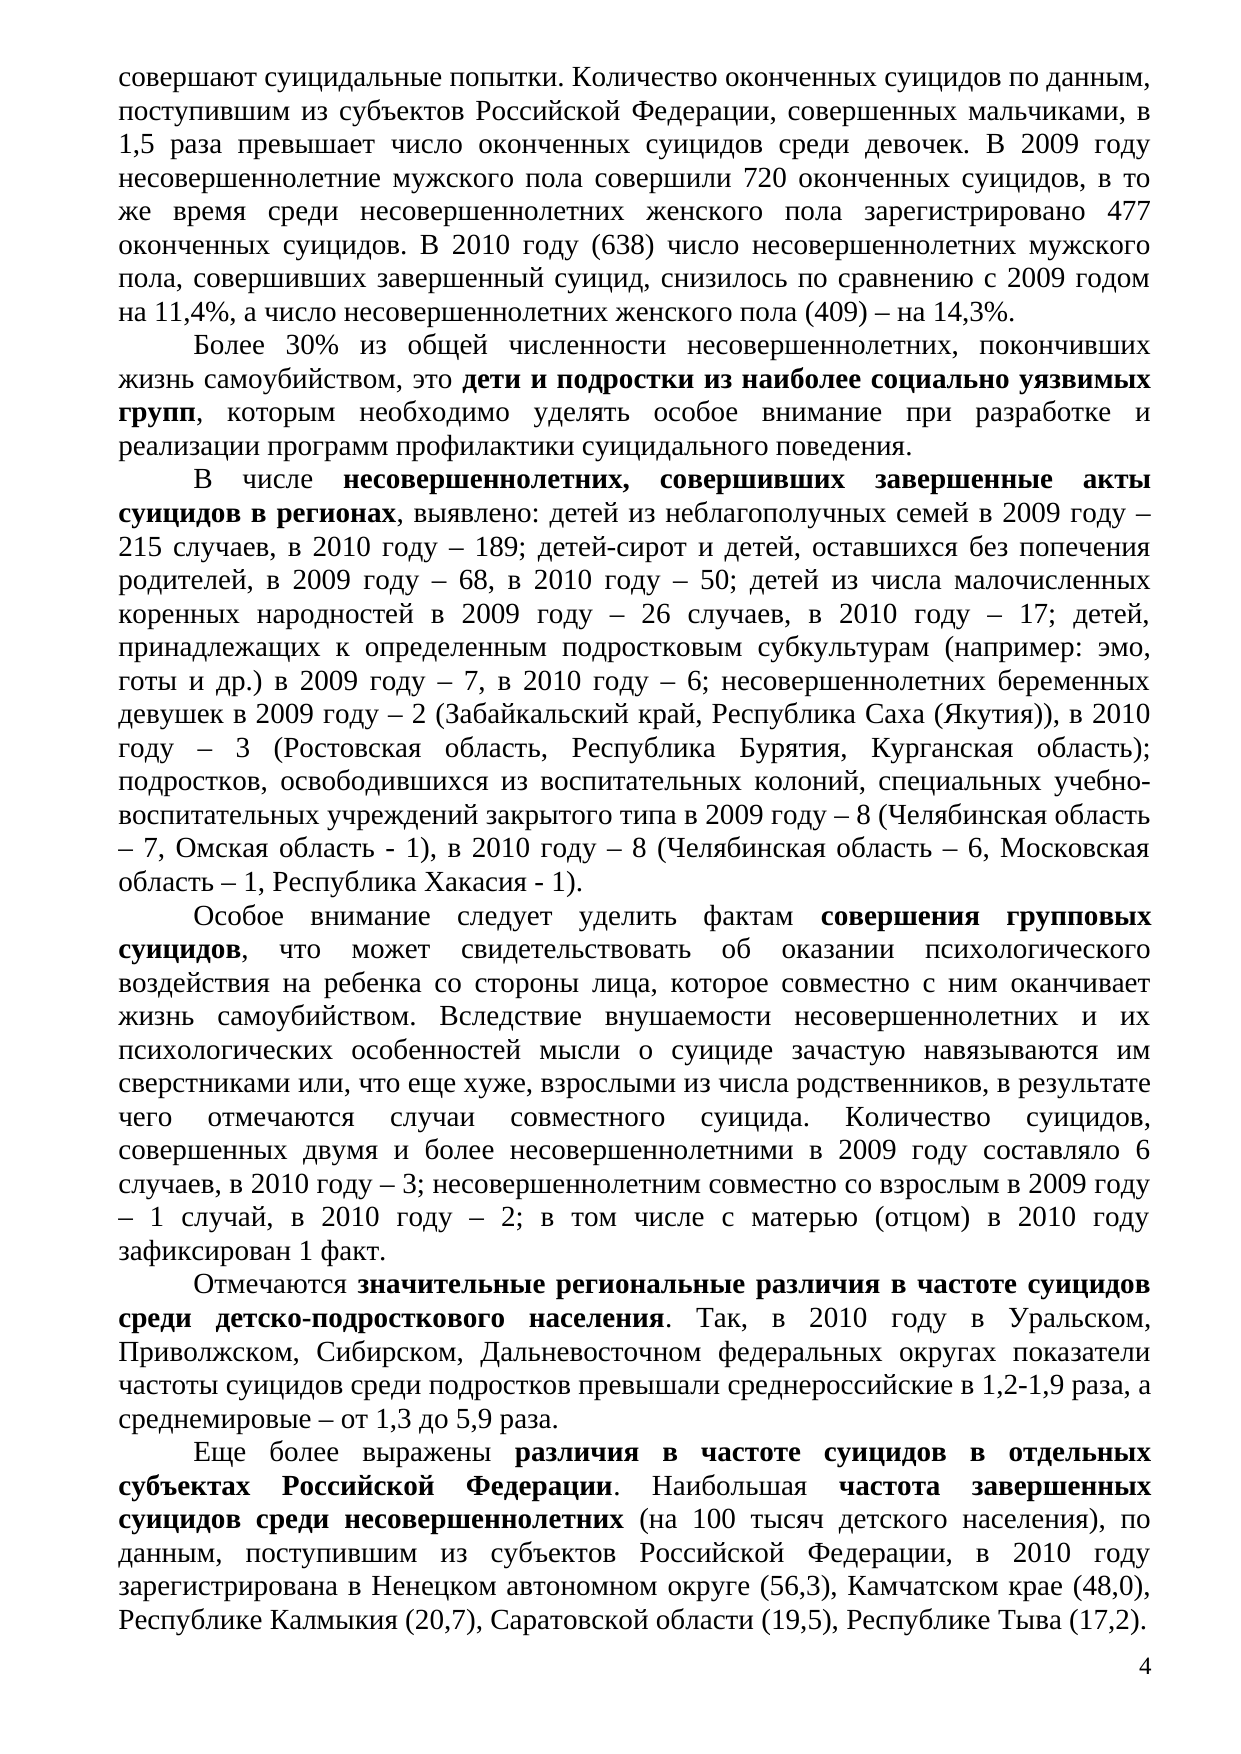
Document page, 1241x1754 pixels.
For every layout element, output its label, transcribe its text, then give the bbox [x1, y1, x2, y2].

text Отмечаются значительные региональные различия в частоте суицидов среди детско-подросткового населения. Так, в 2010 году в Уральском, Приволжском, Сибирском, Дальневосточном федеральных округах показатели частоты суицидов среди подростков превышали среднероссийские в 1,2-1,9 раза, а среднемировые – от 1,3 до 5,9 раза. [118, 1267, 1152, 1434]
text Особое внимание следует уделить фактам совершения групповых суицидов, что может свидетельствовать об оказании психологического воздействия на ребенка со стороны лица, которое совместно с ним оканчивает жизнь самоубийством. Вследствие внушаемости несовершеннолетних и их психологических особенностей мысли о суициде зачастую навязываются им сверстниками или, что еще хуже, взрослыми из числа родственников, в результате чего отмечаются случаи совместного суицида. Количество суицидов, совершенных двумя и более несовершеннолетними в 2009 году составляло 6 случаев, в 2010 году – 3; несовершеннолетним совместно со взрослым в 2009 году – 1 случай, в 2010 году – 2; в том числе с матерью (отцом) в 2010 году зафиксирован 1 факт. [118, 898, 1152, 1267]
text В числе несовершеннолетних, совершивших завершенные акты суицидов в регионах, выявлено: детей из неблагополучных семей в 2009 году – 215 случаев, в 2010 году – 189; детей-сирот и детей, оставшихся без попечения родителей, в 2009 году – 68, в 2010 году – 50; детей из числа малочисленных коренных народностей в 2009 году – 26 случаев, в 2010 году – 17; детей, принадлежащих к определенным подростковым субкультурам (например: эмо, готы и др.) в 2009 году – 7, в 2010 году – 6; несовершеннолетних беременных девушек в 2009 году – 2 (Забайкальский край, Республика Саха (Якутия)), в 2010 году – 3 (Ростовская область, Республика Бурятия, Курганская область); подростков, освободившихся из воспитательных колоний, специальных учебно-воспитательных учреждений закрытого типа в 2009 году – 8 (Челябинская область – 7, Омская область - 1), в 2010 году – 8 (Челябинская область – 6, Московская область – 1, Республика Хакасия - 1). [118, 462, 1152, 898]
text совершают суицидальные попытки. Количество оконченных суицидов по данным, поступившим из субъектов Российской Федерации, совершенных мальчиками, в 1,5 раза превышает число оконченных суицидов среди девочек. В 2009 году несовершеннолетние мужского пола совершили 720 оконченных суицидов, в то же время среди несовершеннолетних женского пола зарегистрировано 477 оконченных суицидов. В 2010 году (638) число несовершеннолетних мужского пола, совершивших завершенный суицид, снизилось по сравнению с 2009 годом на 11,4%, а число несовершеннолетних женского пола (409) – на 14,3%. [118, 59, 1152, 327]
text Более 30% из общей численности несовершеннолетних, покончивших жизнь самоубийством, это дети и подростки из наиболее социально уязвимых групп, которым необходимо уделять особое внимание при разработке и реализации программ профилактики суицидального поведения. [118, 327, 1152, 462]
text Еще более выражены различия в частоте суицидов в отдельных субъектах Российской Федерации. Наибольшая частота завершенных суицидов среди несовершеннолетних (на 100 тысяч детского населения), по данным, поступившим из субъектов Российской Федерации, в 2010 году зарегистрирована в Ненецком автономном округе (56,3), Камчатском крае (48,0), Республике Калмыкия (20,7), Саратовской области (19,5), Республике Тыва (17,2). [118, 1434, 1152, 1636]
